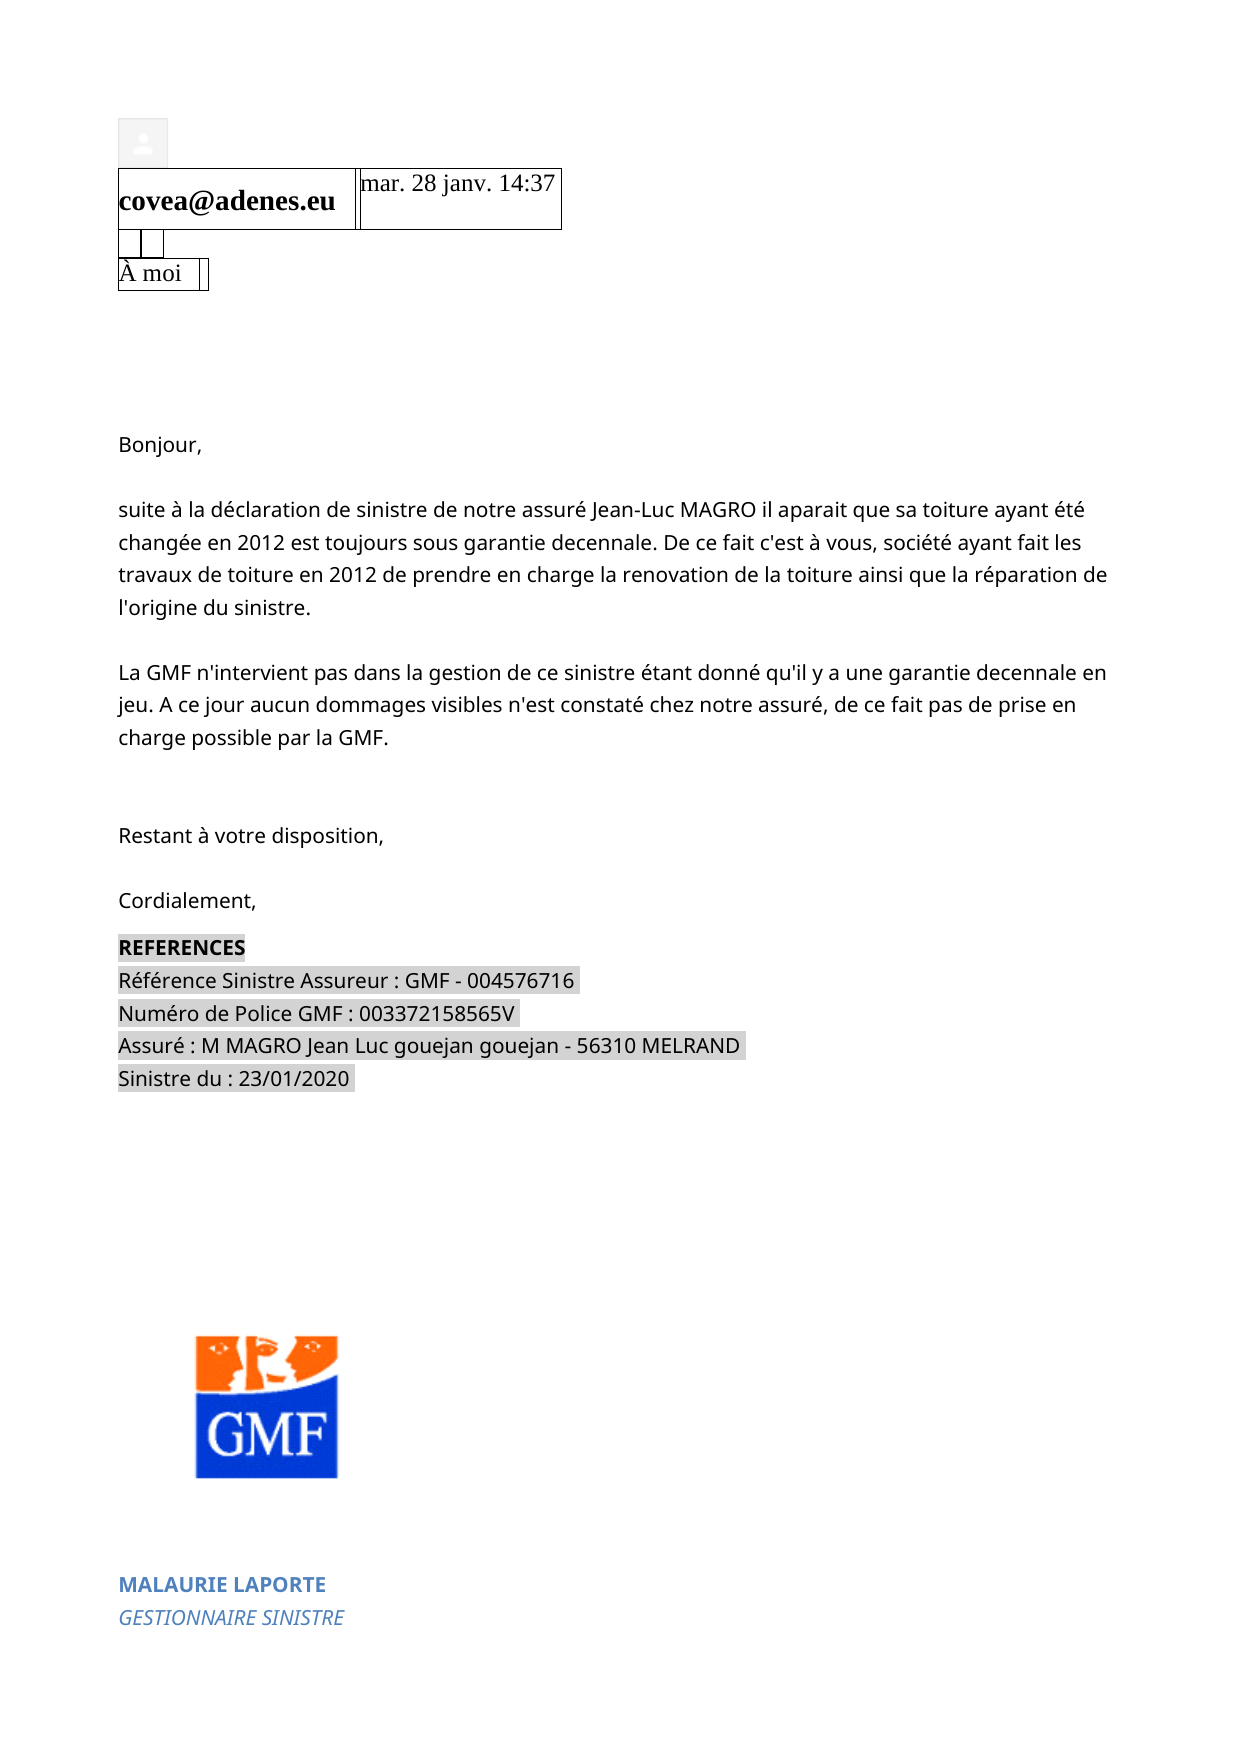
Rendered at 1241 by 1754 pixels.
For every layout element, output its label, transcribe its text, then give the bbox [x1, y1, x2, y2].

table_cell [119, 230, 140, 257]
table_header mar. 28 janv. 14:37 [361, 169, 561, 229]
text Restant à votre disposition, Cordialement, [118, 756, 1122, 915]
table_cell [142, 230, 163, 257]
text MALAURIE LAPORTE GESTIONNAIRE SINISTRE [118, 1570, 1122, 1631]
table_header covea@adenes.eu [119, 169, 355, 229]
text REFERENCES Référence Sinistre Assureur : GMF - 004576716 Numéro de Police GMF : 003372158565V Assuré : M MAGRO Jean Luc gouejan gouejan - 56310 MELRAND Sinistre du : 23/01/2020 [118, 933, 1122, 1092]
table_header [356, 169, 360, 229]
text La GMF n'intervient pas dans la gestion de ce sinistre étant donné qu'il y a une garantie decennale en jeu. A ce jour aucun dommages visibles n'est constaté chez notre assuré, de ce fait pas de prise en charge possible par la GMF. [118, 658, 1122, 752]
text Bonjour, suite à la déclaration de sinistre de notre assuré Jean-Luc MAGRO il aparait que sa toiture ayant été changée en 2012 est toujours sous garantie decennale. De ce fait c'est à vous, société ayant fait les travaux de toiture en 2012 de prendre en charge la renovation de la toiture ainsi que la réparation de l'origine du sinistre. [118, 430, 1122, 622]
table_header À moi [119, 259, 199, 290]
table_cell [200, 259, 208, 290]
